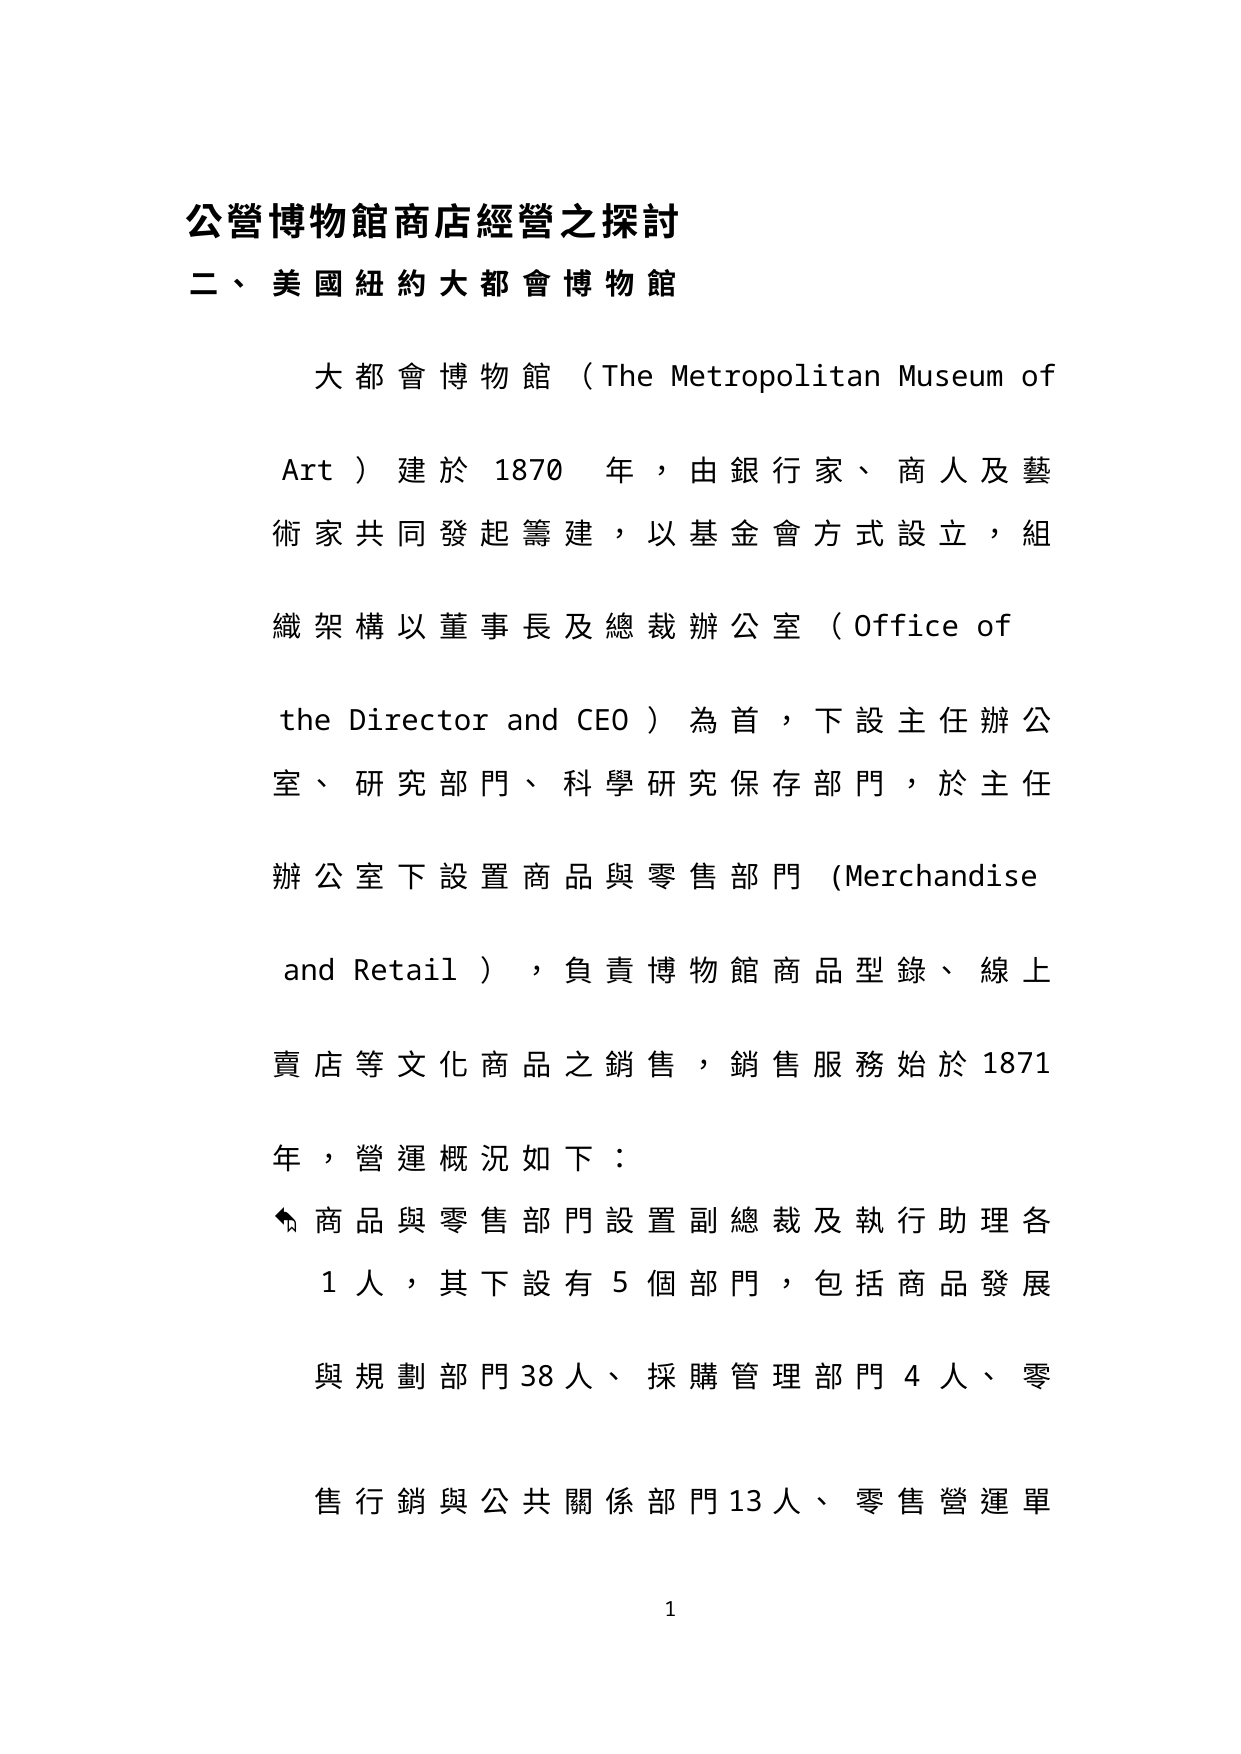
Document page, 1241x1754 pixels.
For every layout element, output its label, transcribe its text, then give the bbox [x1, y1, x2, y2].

text 公營博物館商店經營之探討 [183, 177, 1058, 240]
text 商品與零售部門設置副總裁及執行助理各1人，其下設有5個部門，包括商品發展與規劃部門38人、採購管理部門4人、零售行銷與公共關係部門13人、零售營運單 [242, 1177, 1058, 1552]
text 二、美國紐約大都會博物館 [183, 240, 1058, 302]
text 大都會博物館（The Metropolitan Museum of Art）建於1870 年，由銀行家、商人及藝術家共同發起籌建，以基金會方式設立，組織架構以董事長及總裁辦公室（Office of the Director and CEO）為首，下設主任辦公室、研究部門、科學研究保存部門，於主任辦公室下設置商品與零售部門(Merchandise and Retail），負責博物館商品型錄、線上賣店等文化商品之銷售，銷售服務始於1871年，營運概況如下： [242, 302, 1058, 1177]
